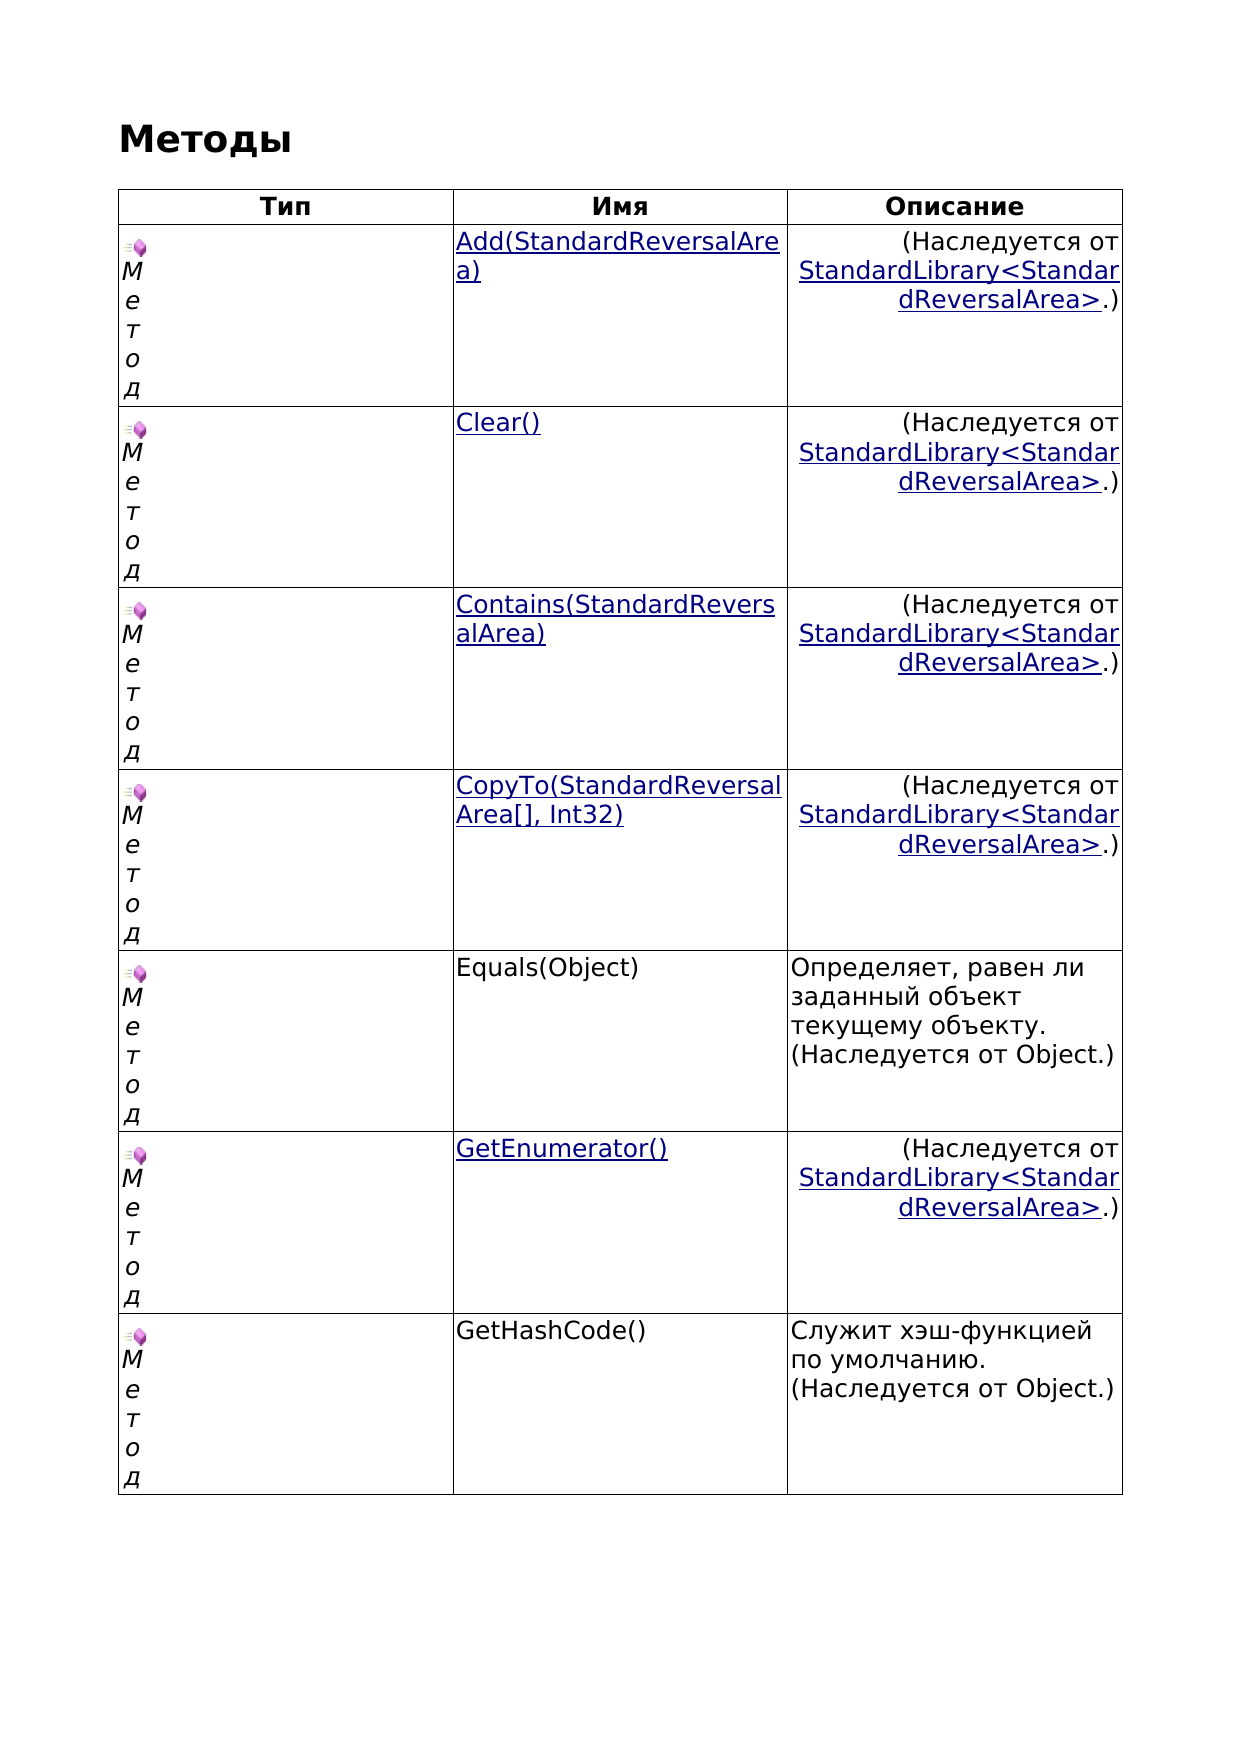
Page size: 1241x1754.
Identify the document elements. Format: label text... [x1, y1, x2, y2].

table_cell [119, 407, 453, 587]
picture [121, 1147, 147, 1165]
picture [121, 239, 147, 257]
table_cell (Наследуется от StandardLibrary<StandardReversalArea>.) [788, 1132, 1122, 1313]
table_cell (Наследуется от StandardLibrary<StandardReversalArea>.) [788, 770, 1122, 950]
table_header Описание [788, 190, 1122, 224]
table_cell (Наследуется от StandardLibrary<StandardReversalArea>.) [788, 225, 1122, 406]
table_cell Служит хэш-функцией по умолчанию. (Наследуется от Object.) [788, 1314, 1122, 1494]
table_header Имя [454, 190, 787, 224]
table_cell [119, 588, 453, 768]
table_cell [119, 770, 453, 950]
table_cell (Наследуется от StandardLibrary<StandardReversalArea>.) [788, 407, 1122, 587]
picture [121, 421, 147, 439]
table_cell (Наследуется от StandardLibrary<StandardReversalArea>.) [788, 588, 1122, 768]
table_cell Clear() [454, 407, 787, 587]
table_cell Add(StandardReversalArea) [454, 225, 787, 406]
table_cell GetEnumerator() [454, 1132, 787, 1313]
table_cell [119, 225, 453, 406]
table_cell Определяет, равен ли заданный объект текущему объекту. (Наследуется от Object.) [788, 951, 1122, 1131]
picture [121, 1328, 147, 1346]
table_cell [119, 1314, 453, 1494]
table_cell [119, 1132, 453, 1313]
table_cell [119, 951, 453, 1131]
picture [121, 784, 147, 802]
table_cell Contains(StandardReversalArea) [454, 588, 787, 768]
picture [121, 965, 147, 983]
table_cell CopyTo(StandardReversalArea[], Int32) [454, 770, 787, 950]
subtitle Методы [118, 118, 1122, 162]
table_cell Equals(Object) [454, 951, 787, 1131]
table_header Тип [119, 190, 453, 224]
picture [121, 602, 147, 620]
table_cell GetHashCode() [454, 1314, 787, 1494]
